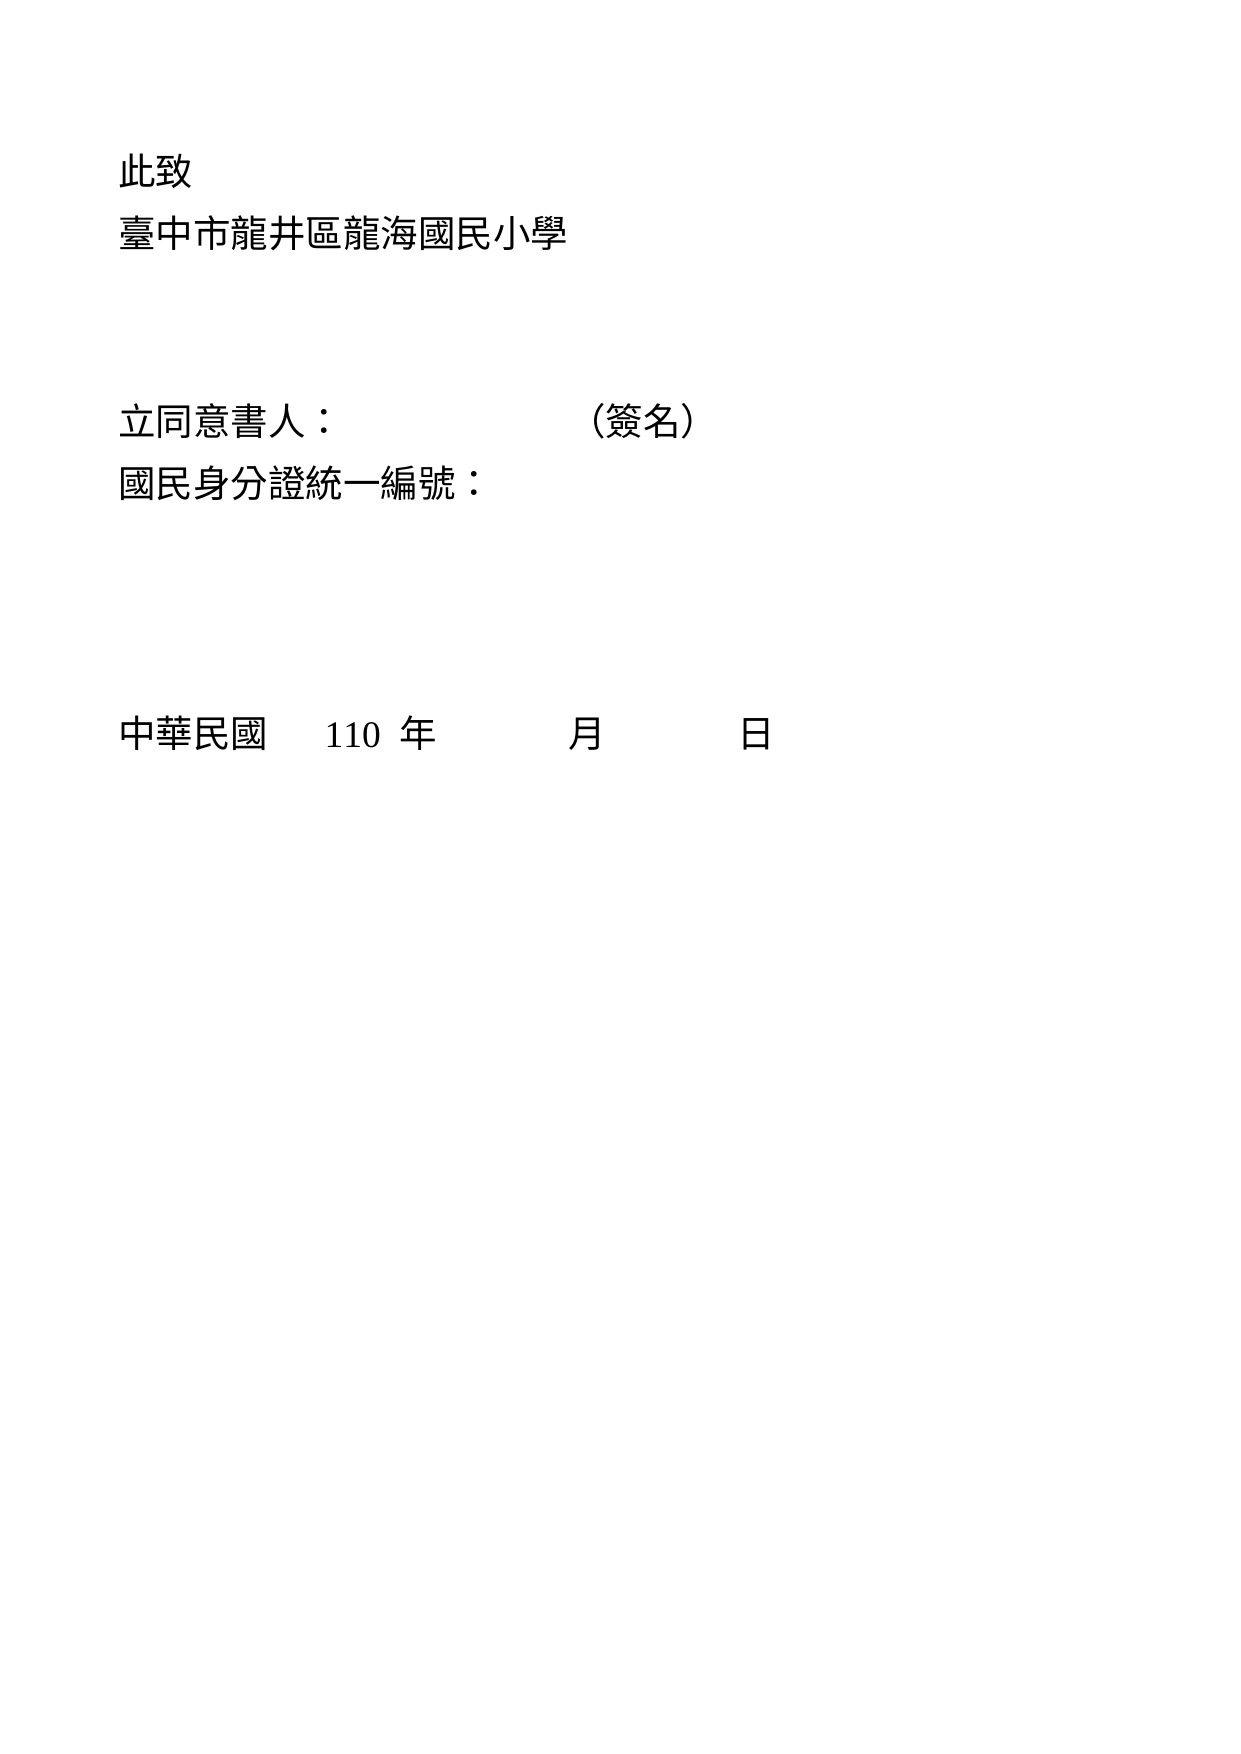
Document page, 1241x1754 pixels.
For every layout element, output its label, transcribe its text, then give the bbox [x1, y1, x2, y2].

text 此致 [118, 127, 1122, 189]
text 臺中市龍井區龍海國民小學 [118, 189, 1122, 252]
text 國民身分證統一編號： [118, 439, 1122, 502]
text 中華民國 110 年 月 日 [118, 689, 1122, 752]
text 立同意書人： （簽名） [118, 377, 1122, 439]
